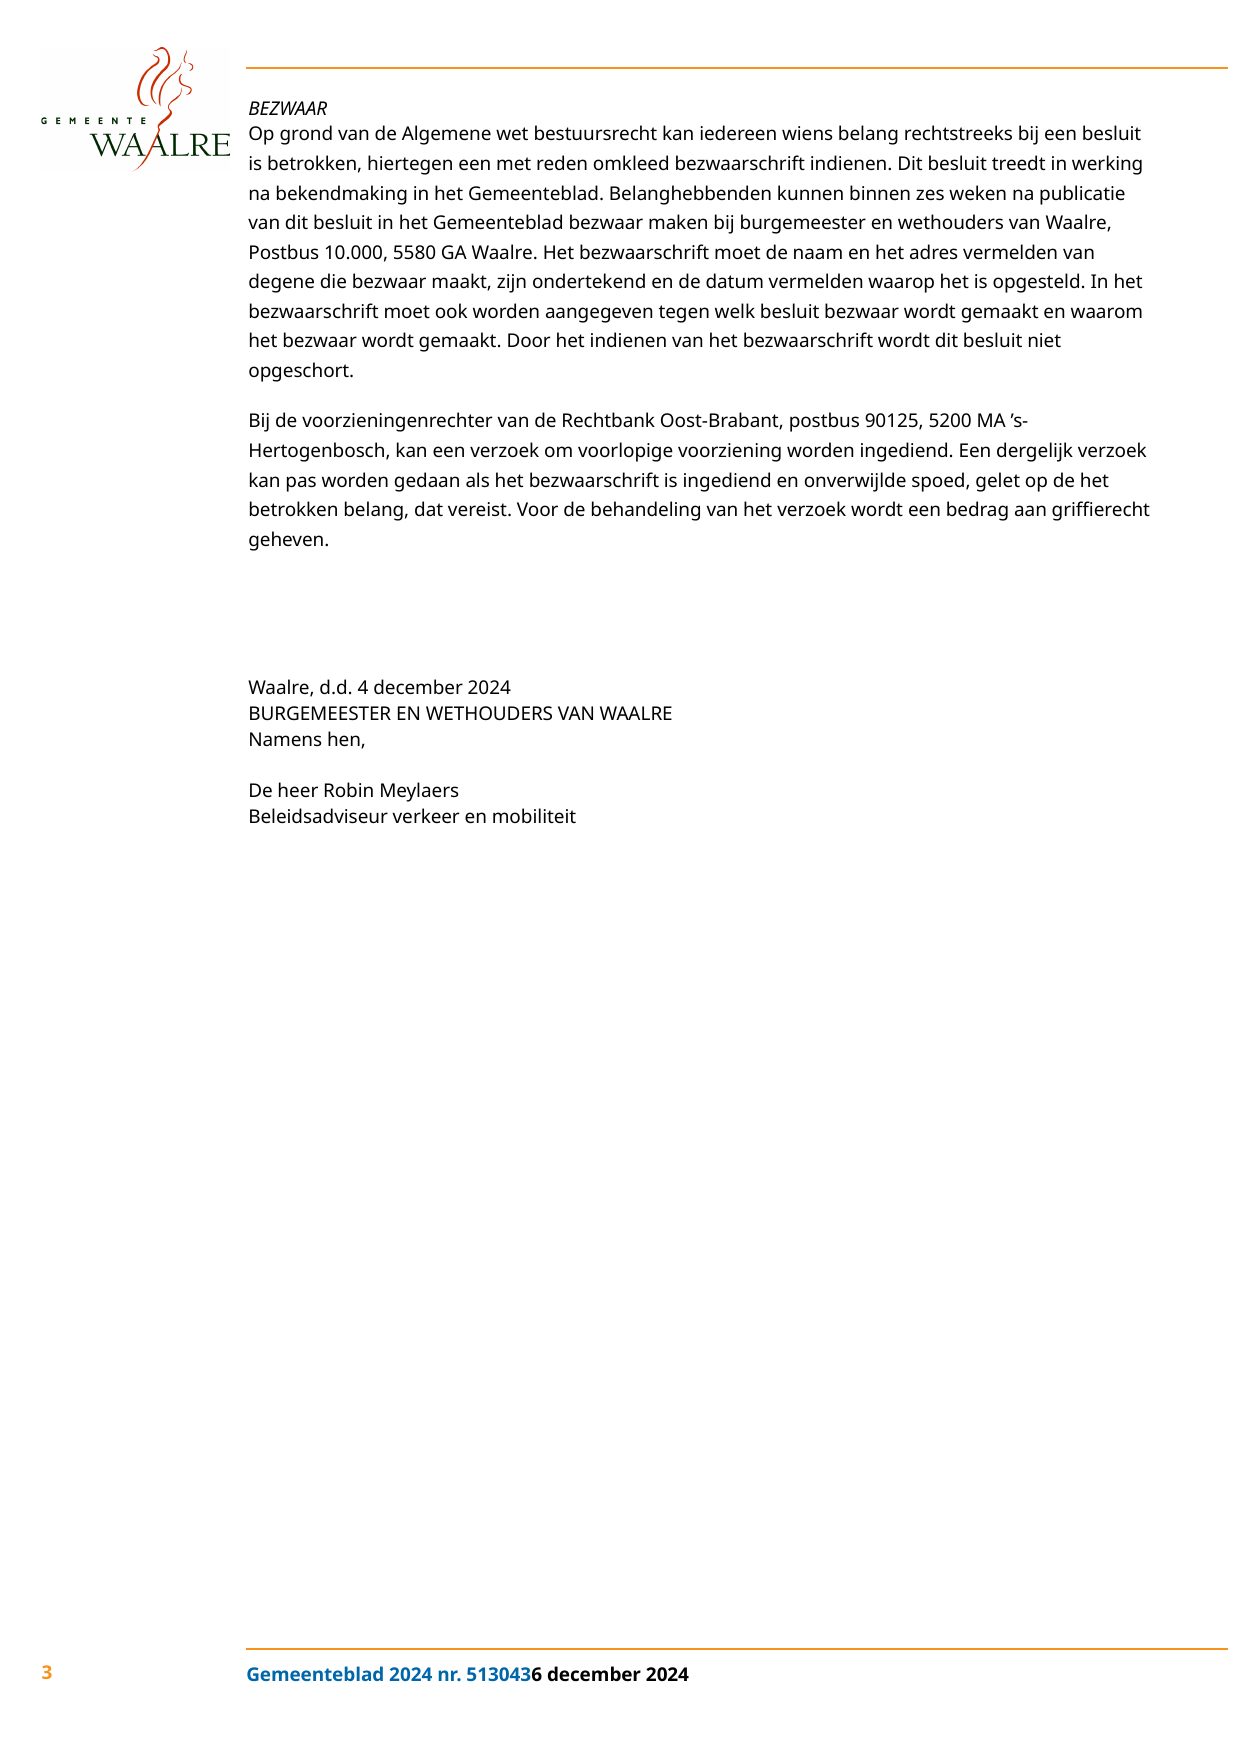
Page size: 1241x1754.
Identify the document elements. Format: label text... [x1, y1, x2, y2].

text De heer Robin Meylaers [248, 777, 1152, 803]
picture [41, 47, 231, 172]
text BURGEMEESTER EN WETHOUDERS VAN WAALRE [248, 700, 1152, 726]
text BEZWAAR [248, 95, 1152, 121]
text Op grond van de Algemene wet bestuursrecht kan iedereen wiens belang rechtstreeks bij een besluit is betrokken, hiertegen een met reden omkleed bezwaarschrift indienen. Dit besluit treedt in werking na bekendmaking in het Gemeenteblad. Belanghebbenden kunnen binnen zes weken na publicatie van dit besluit in het Gemeenteblad bezwaar maken bij burgemeester en wethouders van Waalre, Postbus 10.000, 5580 GA Waalre. Het bezwaarschrift moet de naam en het adres vermelden van degene die bezwaar maakt, zijn ondertekend en de datum vermelden waarop het is opgesteld. In het bezwaarschrift moet ook worden aangegeven tegen welk besluit bezwaar wordt gemaakt en waarom het bezwaar wordt gemaakt. Door het indienen van het bezwaarschrift wordt dit besluit niet opgeschort. [248, 121, 1152, 383]
text Waalre, d.d. 4 december 2024 [248, 674, 1152, 700]
text Bij de voorzieningenrechter van de Rechtbank Oost-Brabant, postbus 90125, 5200 MA ’s-Hertogenbosch, kan een verzoek om voorlopige voorziening worden ingediend. Een dergelijk verzoek kan pas worden gedaan als het bezwaarschrift is ingediend en onverwijlde spoed, gelet op de het betrokken belang, dat vereist. Voor de behandeling van het verzoek wordt een bedrag aan griffierecht geheven. [248, 408, 1152, 552]
text Beleidsadviseur verkeer en mobiliteit [248, 803, 1152, 829]
text Namens hen, [248, 726, 1152, 752]
